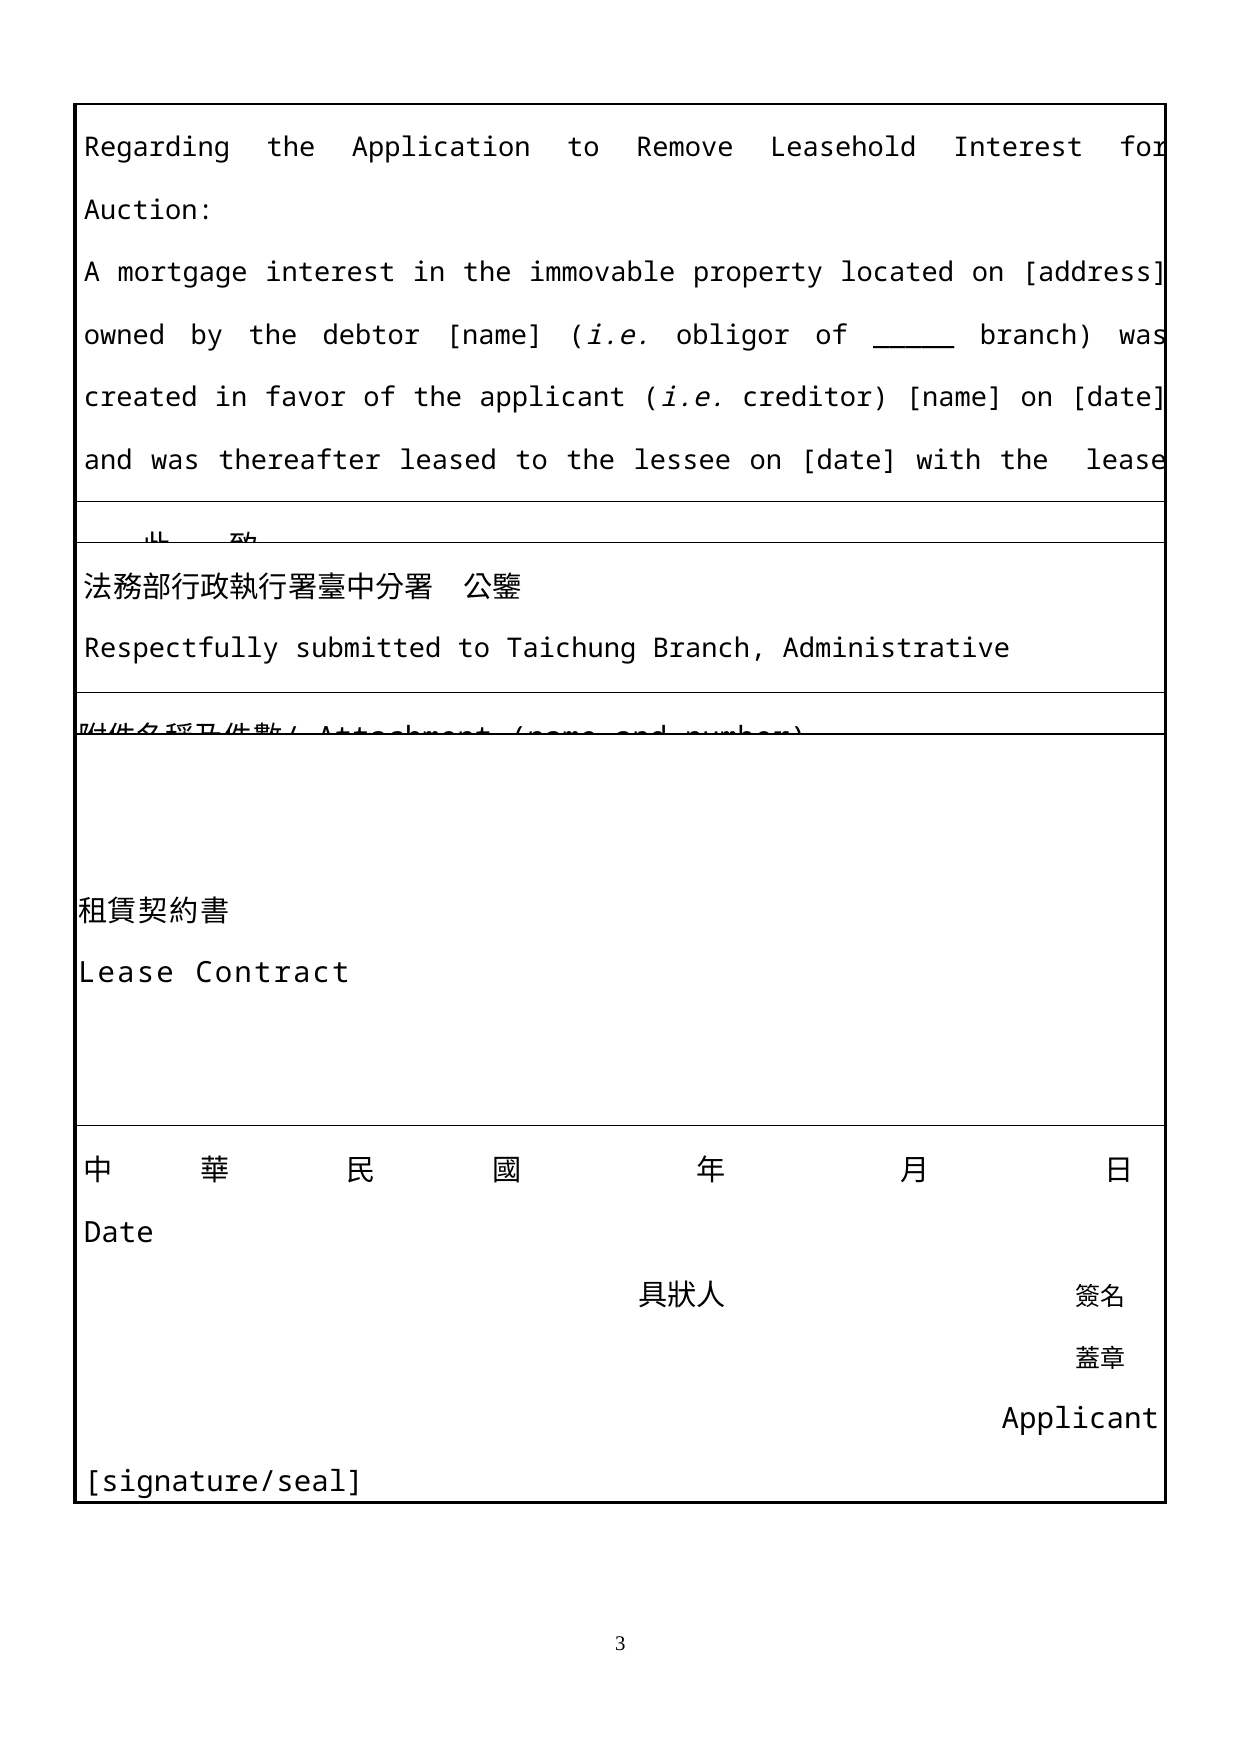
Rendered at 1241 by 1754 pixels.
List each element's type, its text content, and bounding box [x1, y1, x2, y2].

table_cell 法務部行政執行署臺中分署 公鑒 Respectfully submitted to Taichung Branch, Administrative Enforcement Agency, Ministry of Justice [77, 543, 1164, 692]
table_cell 附件名稱及件數/ Attachment (name and number) [77, 693, 1164, 733]
table_cell 租賃契約書 Lease Contract [77, 735, 1164, 1124]
table_cell Regarding the Application to Remove Leasehold Interest for Auction: A mortgage interest in the immovable property located on [address] owned by the debtor [name] (i.e. obligor of _____ branch) was created in favor of the applicant (i.e. creditor) [name] on [date] and was thereafter leased to the lessee on [date] with the lease duration from [commencement date] to [termination date]. This immovable property has been auctioned at the auction floor price of NT$[*] on [date]; the immovable property was not auctioned off. It is clear that the leasehold interest negatively affects the applicant’s mortgage right in the immovable property. Thus, the applicant applies to this branch, wishing to remove the leasehold interest prior to the next auction, sothe applicant’s rights can be protected. [77, 105, 1164, 501]
table_cell 中 華 民 國 年 月 日 Date 具狀人 簽名 蓋章 Applicant [signature/seal] [77, 1126, 1164, 1501]
table_cell 此 致 [77, 502, 1164, 542]
